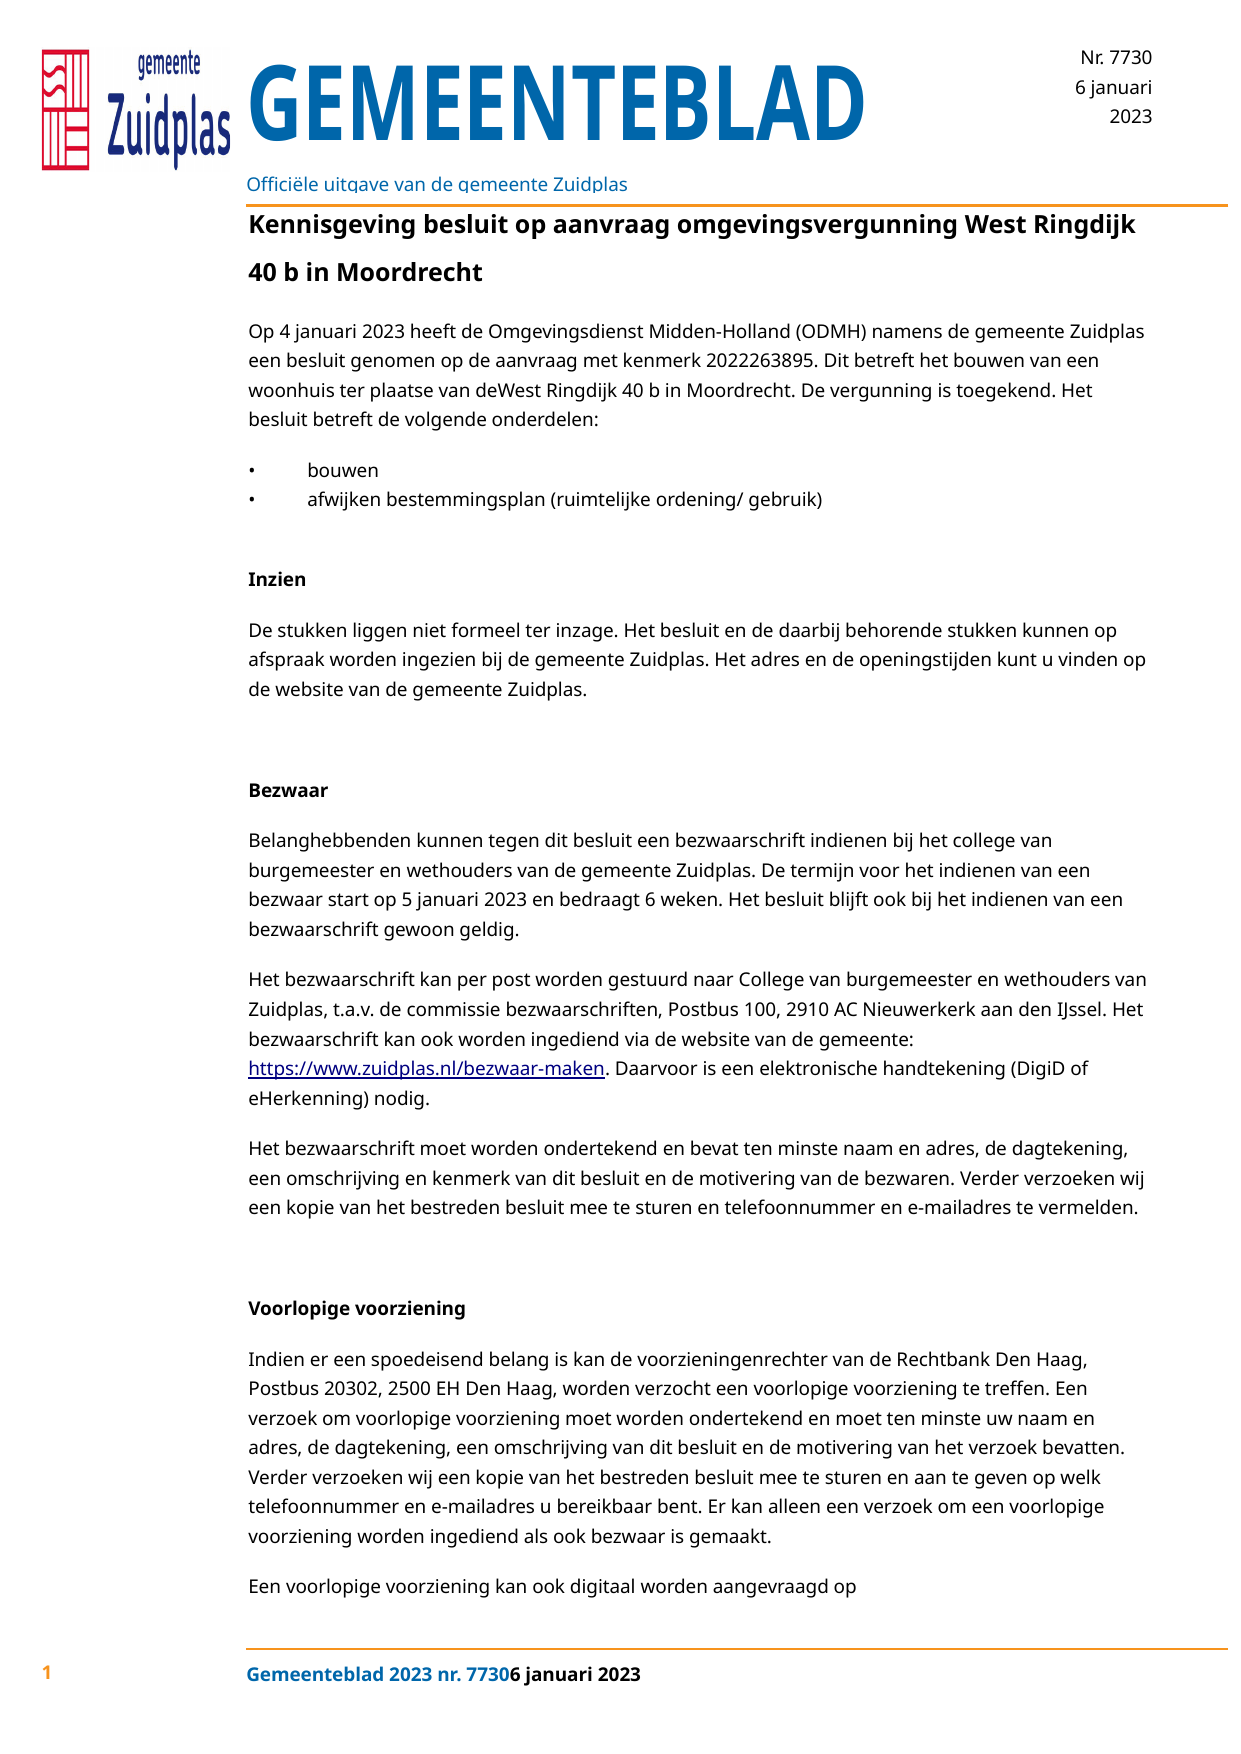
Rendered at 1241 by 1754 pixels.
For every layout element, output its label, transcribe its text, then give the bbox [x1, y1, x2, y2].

text Kennisgeving besluit op aanvraag omgevingsvergunning West Ringdijk 40 b in Moordrecht [248, 207, 1152, 288]
text Voorlopige voorziening [248, 1295, 1152, 1321]
list afwijken bestemmingsplan (ruimtelijke ordening/ gebruik) [248, 487, 1152, 512]
text De stukken liggen niet formeel ter inzage. Het besluit en de daarbij behorende stukken kunnen op afspraak worden ingezien bij de gemeente Zuidplas. Het adres en de openingstijden kunt u vinden op de website van de gemeente Zuidplas. [248, 617, 1152, 702]
text Bezwaar [248, 777, 1152, 803]
picture [41, 47, 231, 172]
text Inzien [248, 567, 1152, 592]
text Een voorlopige voorziening kan ook digitaal worden aangevraagd op [248, 1574, 1152, 1599]
text Indien er een spoedeisend belang is kan de voorzieningenrechter van de Rechtbank Den Haag, Postbus 20302, 2500 EH Den Haag, worden verzocht een voorlopige voorziening te treffen. Een verzoek om voorlopige voorziening moet worden ondertekend en moet ten minste uw naam en adres, de dagtekening, een omschrijving van dit besluit en de motivering van het verzoek bevatten. Verder verzoeken wij een kopie van het bestreden besluit mee te sturen en aan te geven op welk telefoonnummer en e-mailadres u bereikbaar bent. Er kan alleen een verzoek om een voorlopige voorziening worden ingediend als ook bezwaar is gemaakt. [248, 1346, 1152, 1549]
text Op 4 januari 2023 heeft de Omgevingsdienst Midden-Holland (ODMH) namens de gemeente Zuidplas een besluit genomen op de aanvraag met kenmerk 2022263895. Dit betreft het bouwen van een woonhuis ter plaatse van deWest Ringdijk 40 b in Moordrecht. De vergunning is toegekend. Het besluit betreft de volgende onderdelen: [248, 318, 1152, 432]
text Belanghebbenden kunnen tegen dit besluit een bezwaarschrift indienen bij het college van burgemeester en wethouders van de gemeente Zuidplas. De termijn voor het indienen van een bezwaar start op 5 januari 2023 en bedraagt 6 weken. Het besluit blijft ook bij het indienen van een bezwaarschrift gewoon geldig. [248, 827, 1152, 942]
text Het bezwaarschrift moet worden ondertekend en bevat ten minste naam en adres, de dagtekening, een omschrijving en kenmerk van dit besluit en de motivering van de bezwaren. Verder verzoeken wij een kopie van het bestreden besluit mee te sturen en telefoonnummer en e-mailadres te vermelden. [248, 1135, 1152, 1220]
list bouwen [248, 457, 1152, 483]
text Het bezwaarschrift kan per post worden gestuurd naar College van burgemeester en wethouders van Zuidplas, t.a.v. de commissie bezwaarschriften, Postbus 100, 2910 AC Nieuwerkerk aan den IJssel. Het bezwaarschrift kan ook worden ingediend via de website van de gemeente: https://www.zuidplas.nl/bezwaar-maken. Daarvoor is een elektronische handtekening (DigiD of eHerkenning) nodig. [248, 967, 1152, 1111]
